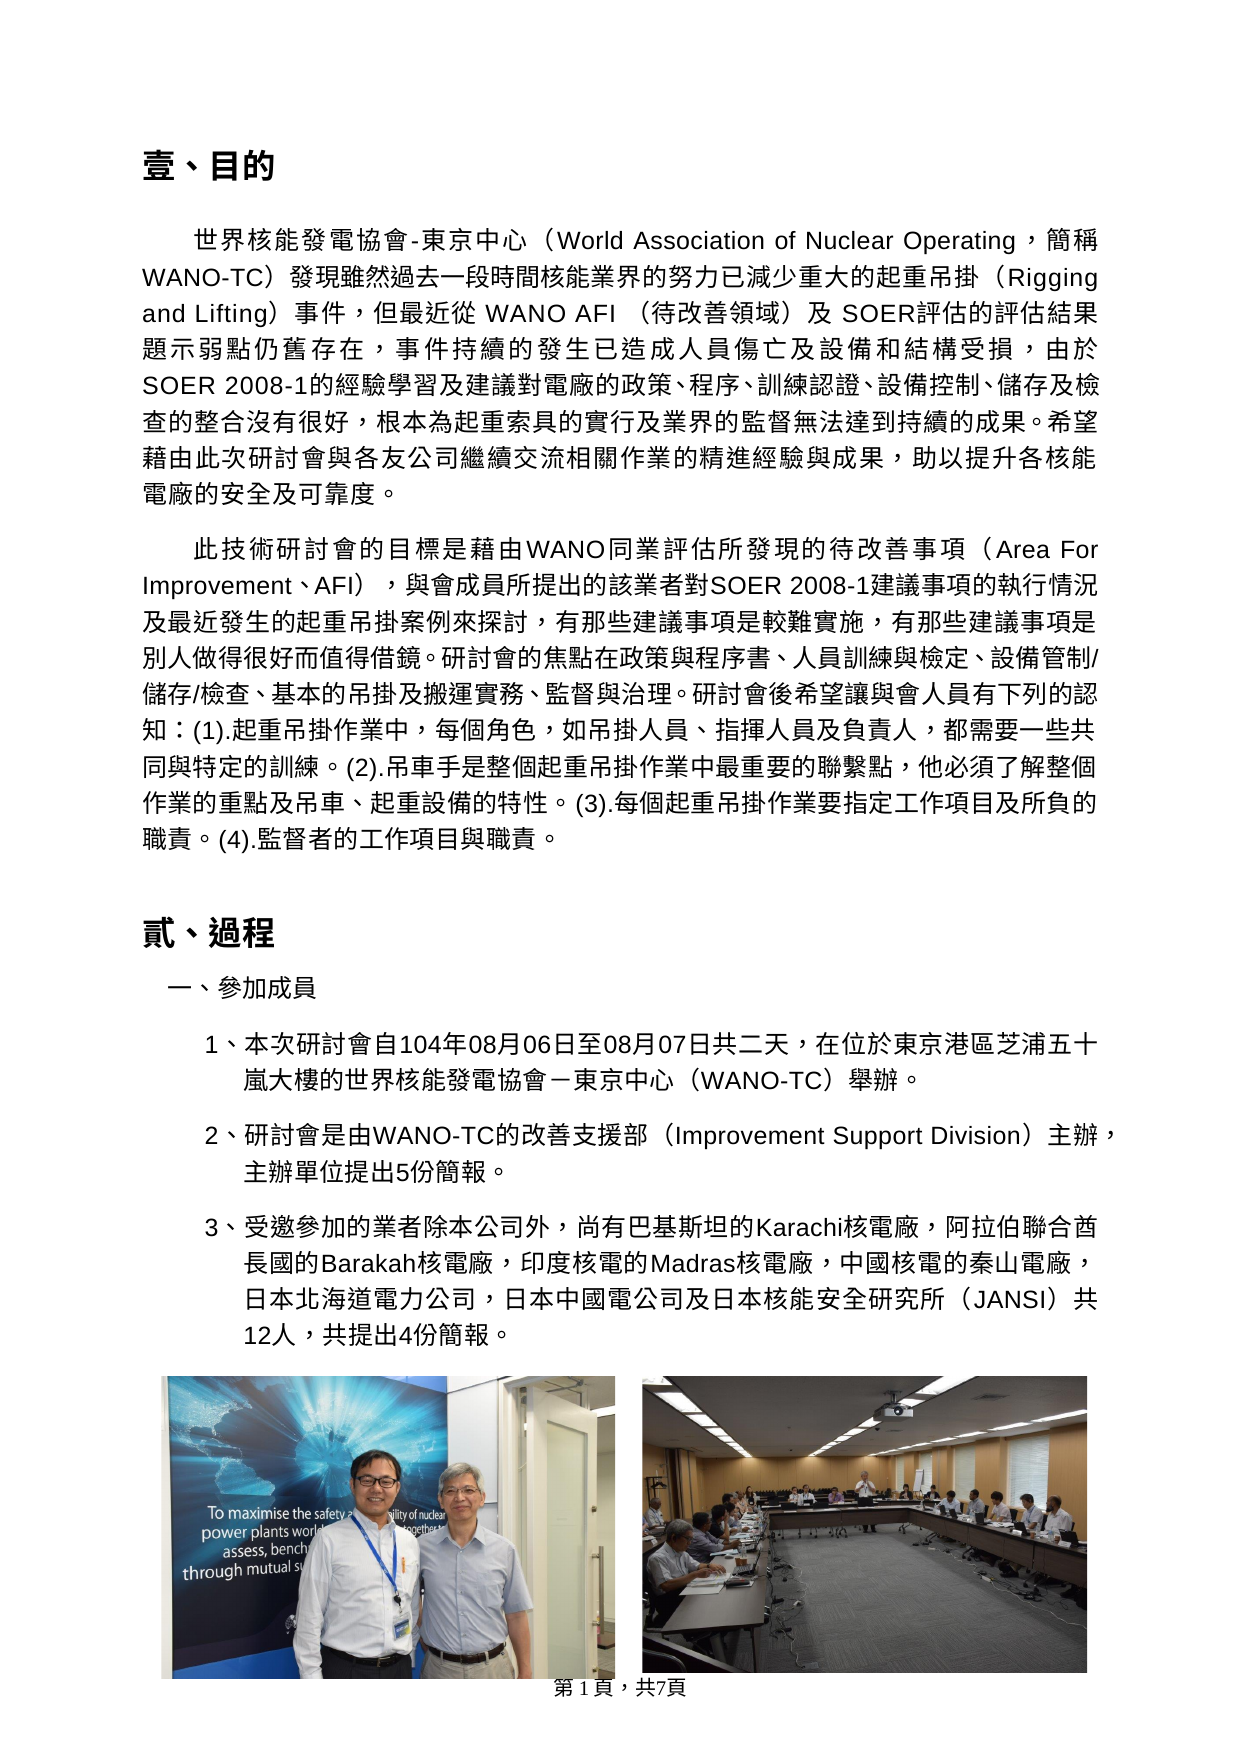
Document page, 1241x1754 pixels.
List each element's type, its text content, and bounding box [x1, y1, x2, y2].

text 1、本次研討會自104年08月06日至08月07日共二天，在位於東京港區芝浦五十嵐大樓的世界核能發電協會－東京中心（WANO-TC）舉辦。 [204, 1024, 1098, 1097]
text 2、研討會是由WANO-TC的改善支援部（Improvement Support Division）主辦，主辦單位提出5份簡報。 [204, 1116, 1098, 1188]
text 壹、目的 [142, 127, 1098, 202]
picture [161, 1376, 616, 1679]
picture [642, 1376, 1088, 1673]
text 貳、過程 [142, 893, 1098, 968]
text 此技術研討會的目標是藉由WANO同業評估所發現的待改善事項（Area For Improvement、AFI），與會成員所提出的該業者對SOER 2008-1建議事項的執行情況及最近發生的起重吊掛案例來探討，有那些建議事項是較難實施，有那些建議事項是別人做得很好而值得借鏡。研討會的焦點在政策與程序書、人員訓練與檢定、設備管制/儲存/檢查、基本的吊掛及搬運實務、監督與治理。研討會後希望讓與會人員有下列的認知：(1).起重吊掛作業中，每個角色，如吊掛人員、指揮人員及負責人，都需要一些共同與特定的訓練。(2).吊車手是整個起重吊掛作業中最重要的聯繫點，他必須了解整個作業的重點及吊車、起重設備的特性。(3).每個起重吊掛作業要指定工作項目及所負的職責。(4).監督者的工作項目與職責。 [142, 529, 1098, 856]
text 世界核能發電協會-東京中心（World Association of Nuclear Operating，簡稱WANO-TC）發現雖然過去一段時間核能業界的努力已減少重大的起重吊掛（Rigging and Lifting）事件，但最近從 WANO AFI （待改善領域）及 SOER評估的評估結果題示弱點仍舊存在，事件持續的發生已造成人員傷亡及設備和結構受損，由於SOER 2008-1的經驗學習及建議對電廠的政策、程序、訓練認證、設備控制、儲存及檢查的整合沒有很好，根本為起重索具的實行及業界的監督無法達到持續的成果。希望藉由此次研討會與各友公司繼續交流相關作業的精進經驗與成果，助以提升各核能電廠的安全及可靠度。 [142, 221, 1098, 511]
text 3、受邀參加的業者除本公司外，尚有巴基斯坦的Karachi核電廠，阿拉伯聯合酋長國的Barakah核電廠，印度核電的Madras核電廠，中國核電的秦山電廠，日本北海道電力公司，日本中國電公司及日本核能安全研究所（JANSI）共12人，共提出4份簡報。 [204, 1207, 1098, 1352]
text 一、參加成員 [167, 968, 1098, 1006]
